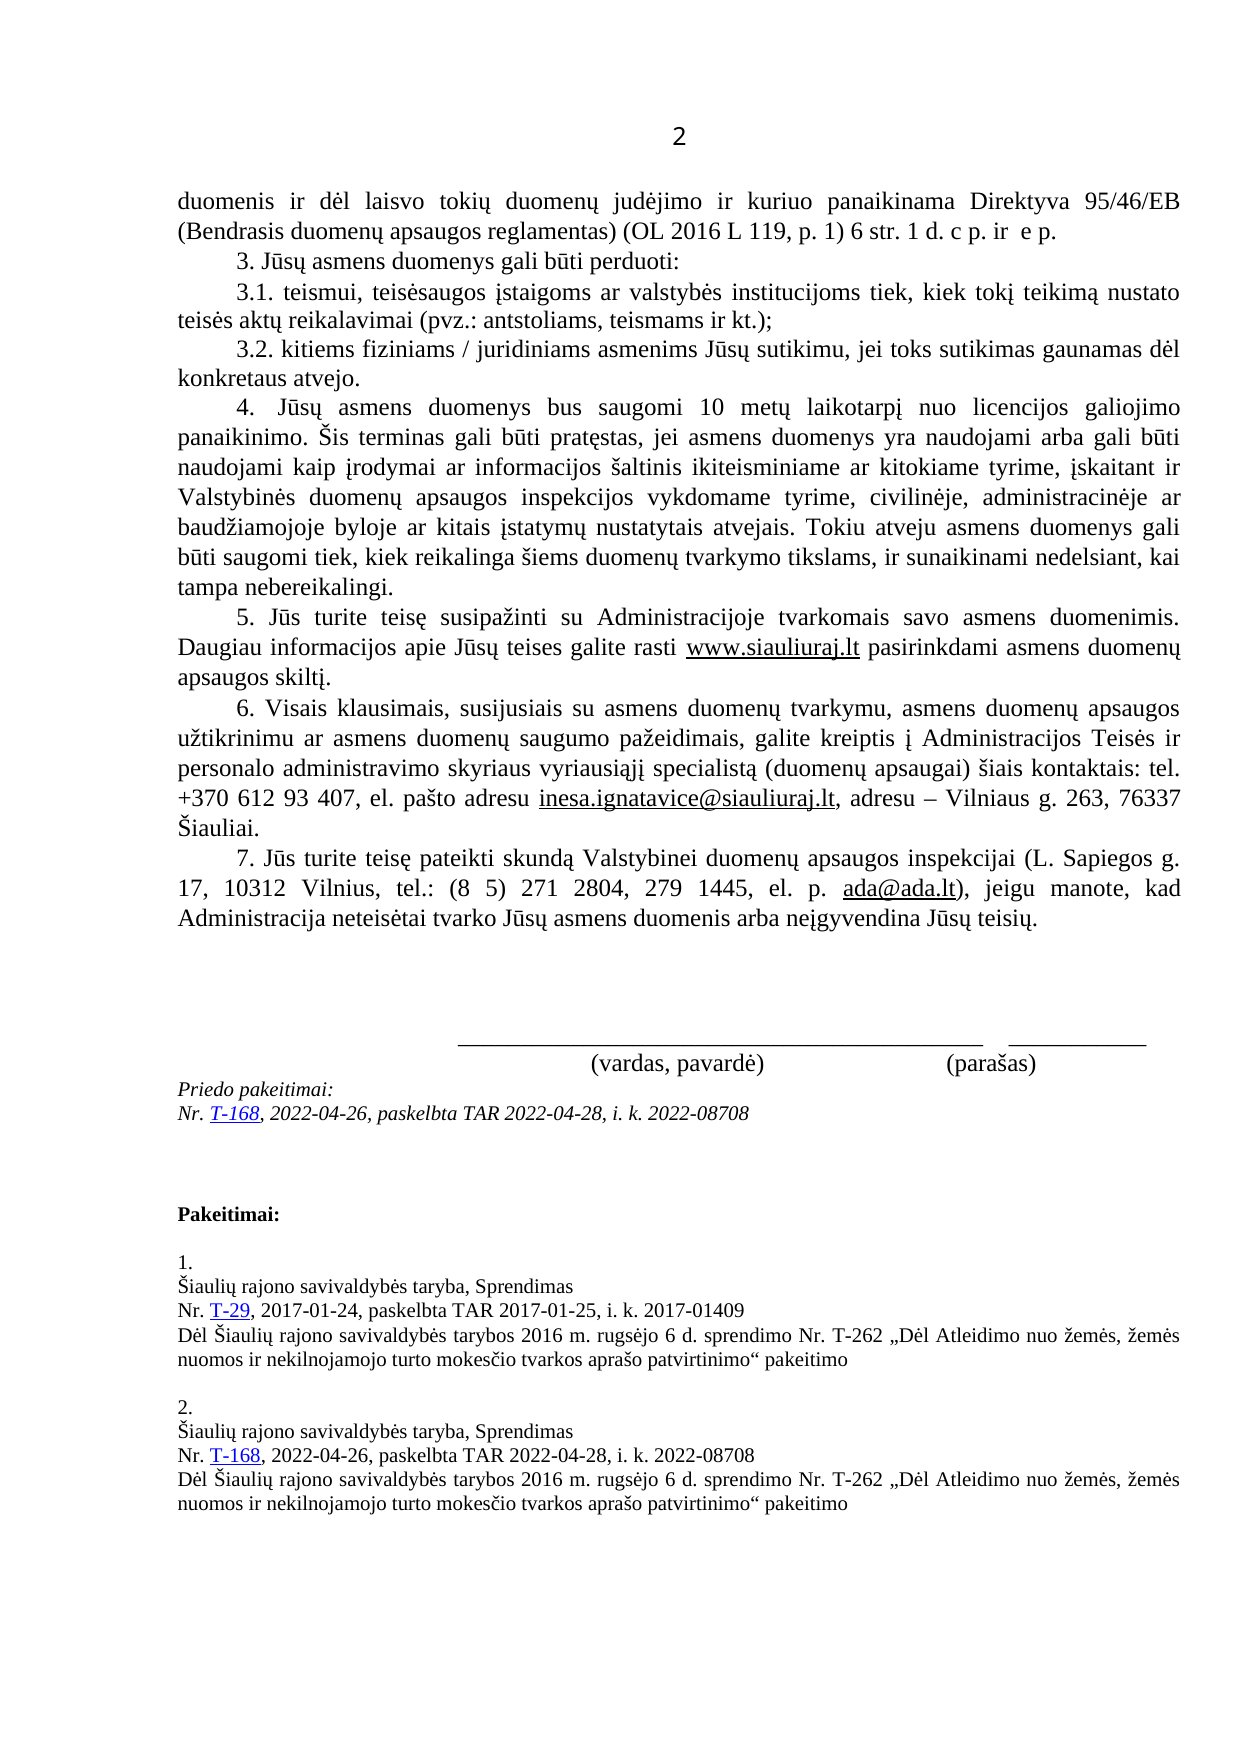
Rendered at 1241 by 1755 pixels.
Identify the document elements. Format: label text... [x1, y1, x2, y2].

text Nr. T-168, 2022-04-26, paskelbta TAR 2022-04-28, i. k. 2022-08708 [177, 1443, 1181, 1467]
text Nr. T-29, 2017-01-24, paskelbta TAR 2017-01-25, i. k. 2017-01409 [177, 1298, 1181, 1322]
text 3. Jūsų asmens duomenys gali būti perduoti: [177, 246, 1181, 275]
text Pakeitimai: [177, 1202, 1181, 1226]
text Šiaulių rajono savivaldybės taryba, Sprendimas [177, 1419, 1181, 1443]
text Dėl Šiaulių rajono savivaldybės tarybos 2016 m. rugsėjo 6 d. sprendimo Nr. T-262 „Dėl Atleidimo nuo žemės, žemės nuomos ir nekilnojamojo turto mokesčio tvarkos aprašo patvirtinimo“ pakeitimo [177, 1322, 1181, 1371]
text duomenis ir dėl laisvo tokių duomenų judėjimo ir kuriuo panaikinama Direktyva 95/46/EB (Bendrasis duomenų apsaugos reglamentas) (OL 2016 L 119, p. 1) 6 str. 1 d. c p. ir e p. [177, 186, 1181, 245]
text Šiaulių rajono savivaldybės taryba, Sprendimas [177, 1274, 1181, 1298]
text __________________________________________ ___________ [177, 1020, 1181, 1048]
text Dėl Šiaulių rajono savivaldybės tarybos 2016 m. rugsėjo 6 d. sprendimo Nr. T-262 „Dėl Atleidimo nuo žemės, žemės nuomos ir nekilnojamojo turto mokesčio tvarkos aprašo patvirtinimo“ pakeitimo [177, 1467, 1181, 1515]
text 2. [177, 1395, 1181, 1419]
text 4. Jūsų asmens duomenys bus saugomi 10 metų laikotarpį nuo licencijos galiojimo panaikinimo. Šis terminas gali būti pratęstas, jei asmens duomenys yra naudojami arba gali būti naudojami kaip įrodymai ar informacijos šaltinis ikiteisminiame ar kitokiame tyrime, įskaitant ir Valstybinės duomenų apsaugos inspekcijos vykdomame tyrime, civilinėje, administracinėje ar baudžiamojoje byloje ar kitais įstatymų nustatytais atvejais. Tokiu atveju asmens duomenys gali būti saugomi tiek, kiek reikalinga šiems duomenų tvarkymo tikslams, ir sunaikinami nedelsiant, kai tampa nebereikalingi. [177, 392, 1181, 601]
text 1. [177, 1250, 1181, 1274]
text Nr. T-168, 2022-04-26, paskelbta TAR 2022-04-28, i. k. 2022-08708 [177, 1101, 1181, 1125]
text 3.1. teismui, teisėsaugos įstaigoms ar valstybės institucijoms tiek, kiek tokį teikimą nustato teisės aktų reikalavimai (pvz.: antstoliams, teismams ir kt.); [177, 277, 1181, 334]
text (vardas, pavardė) (parašas) [177, 1048, 1181, 1077]
text 5. Jūs turite teisę susipažinti su Administracijoje tvarkomais savo asmens duomenimis. Daugiau informacijos apie Jūsų teises galite rasti www.siauliuraj.lt pasirinkdami asmens duomenų apsaugos skiltį. [177, 602, 1181, 691]
text 3.2. kitiems fiziniams / juridiniams asmenims Jūsų sutikimu, jei toks sutikimas gaunamas dėl konkretaus atvejo. [177, 334, 1181, 392]
text 7. Jūs turite teisę pateikti skundą Valstybinei duomenų apsaugos inspekcijai (L. Sapiegos g. 17, 10312 Vilnius, tel.: (8 5) 271 2804, 279 1445, el. p. ada@ada.lt), jeigu manote, kad Administracija neteisėtai tvarko Jūsų asmens duomenis arba neįgyvendina Jūsų teisių. [177, 843, 1181, 932]
text 6. Visais klausimais, susijusiais su asmens duomenų tvarkymu, asmens duomenų apsaugos užtikrinimu ar asmens duomenų saugumo pažeidimais, galite kreiptis į Administracijos Teisės ir personalo administravimo skyriaus vyriausiąjį specialistą (duomenų apsaugai) šiais kontaktais: tel. +370 612 93 407, el. pašto adresu inesa.ignatavice@siauliuraj.lt, adresu – Vilniaus g. 263, 76337 Šiauliai. [177, 693, 1181, 842]
text Priedo pakeitimai: [177, 1077, 1181, 1101]
